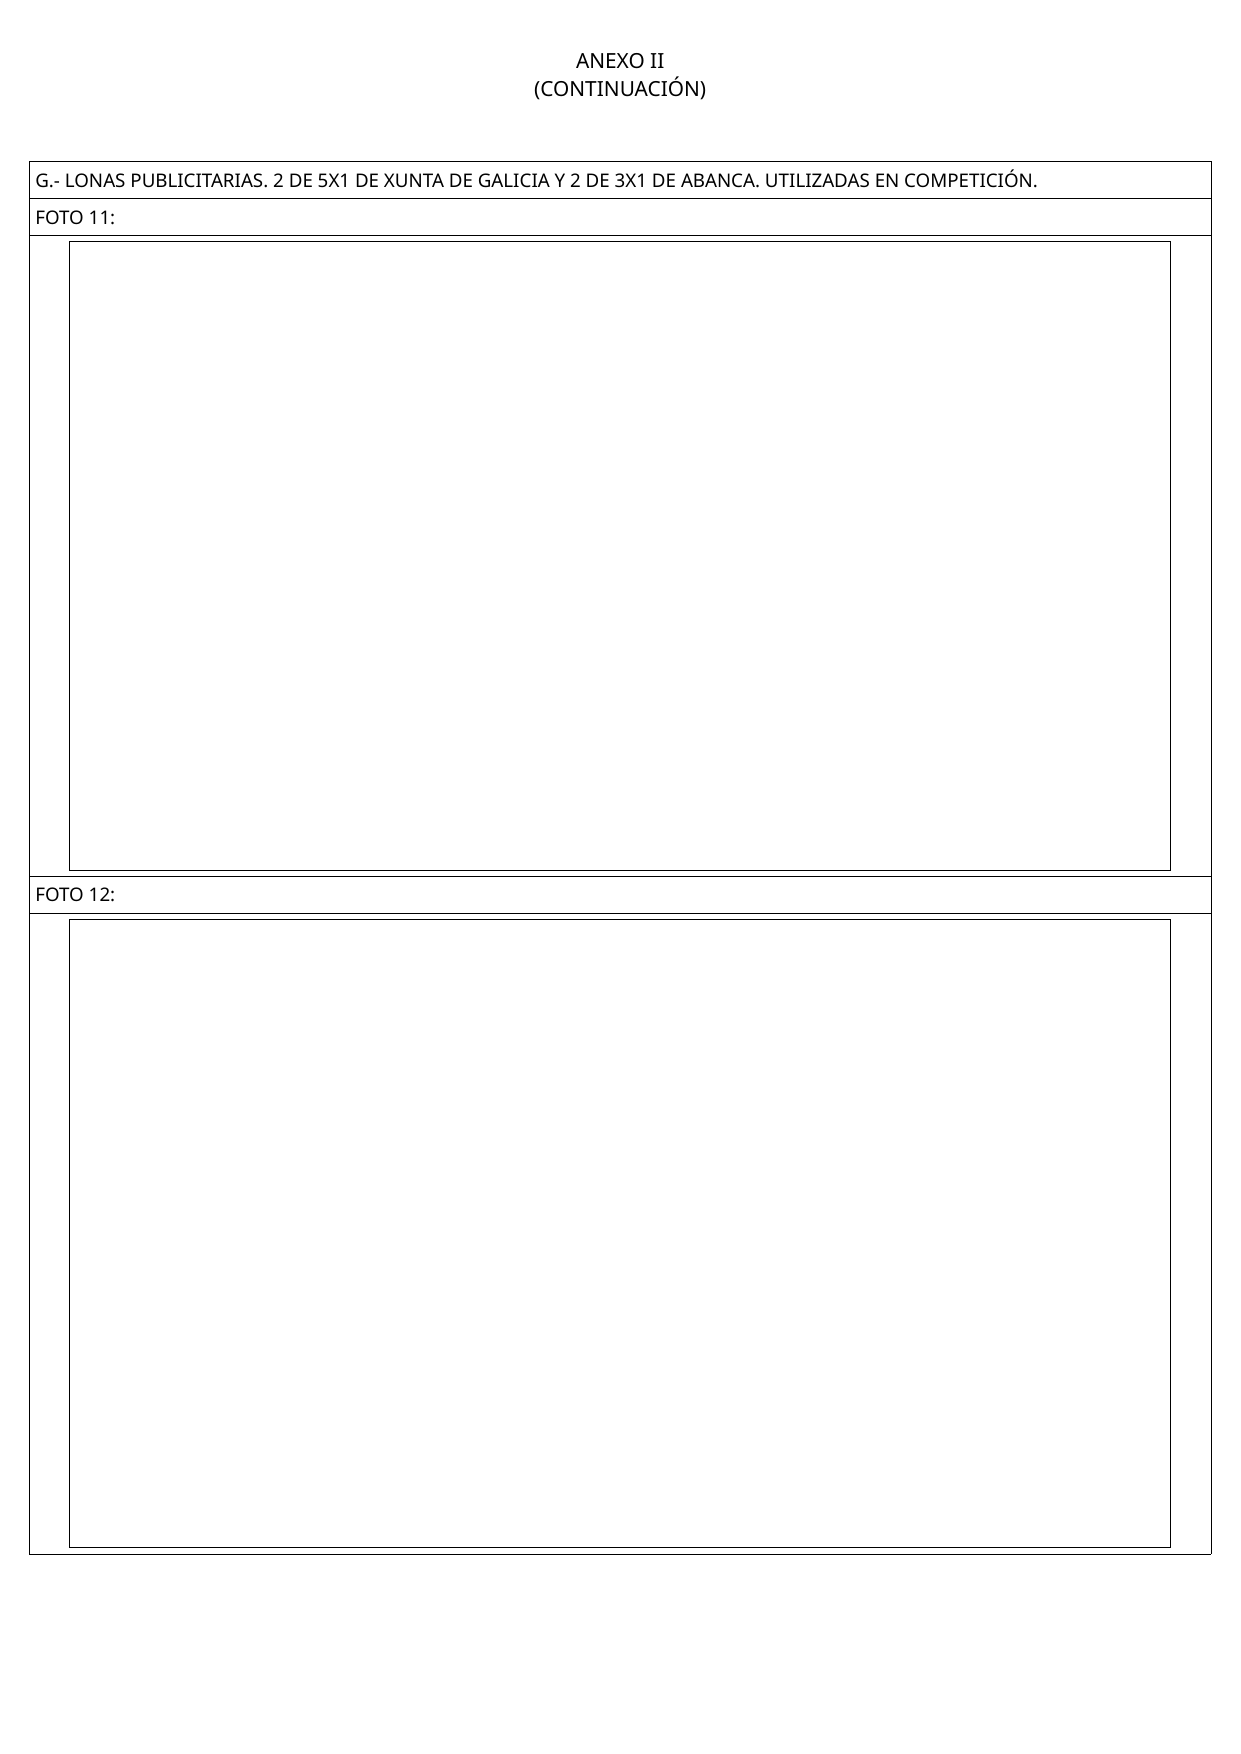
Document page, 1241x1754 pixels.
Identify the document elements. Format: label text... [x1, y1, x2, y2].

table_cell [30, 914, 1211, 1553]
table_header G.- LONAS PUBLICITARIAS. 2 DE 5X1 DE XUNTA DE GALICIA Y 2 DE 3X1 DE ABANCA. UTILIZADAS EN COMPETICIÓN. [30, 162, 1211, 198]
table_cell [30, 236, 1211, 876]
table_cell FOTO 11: [30, 199, 1211, 235]
table_cell FOTO 12: [30, 877, 1211, 913]
